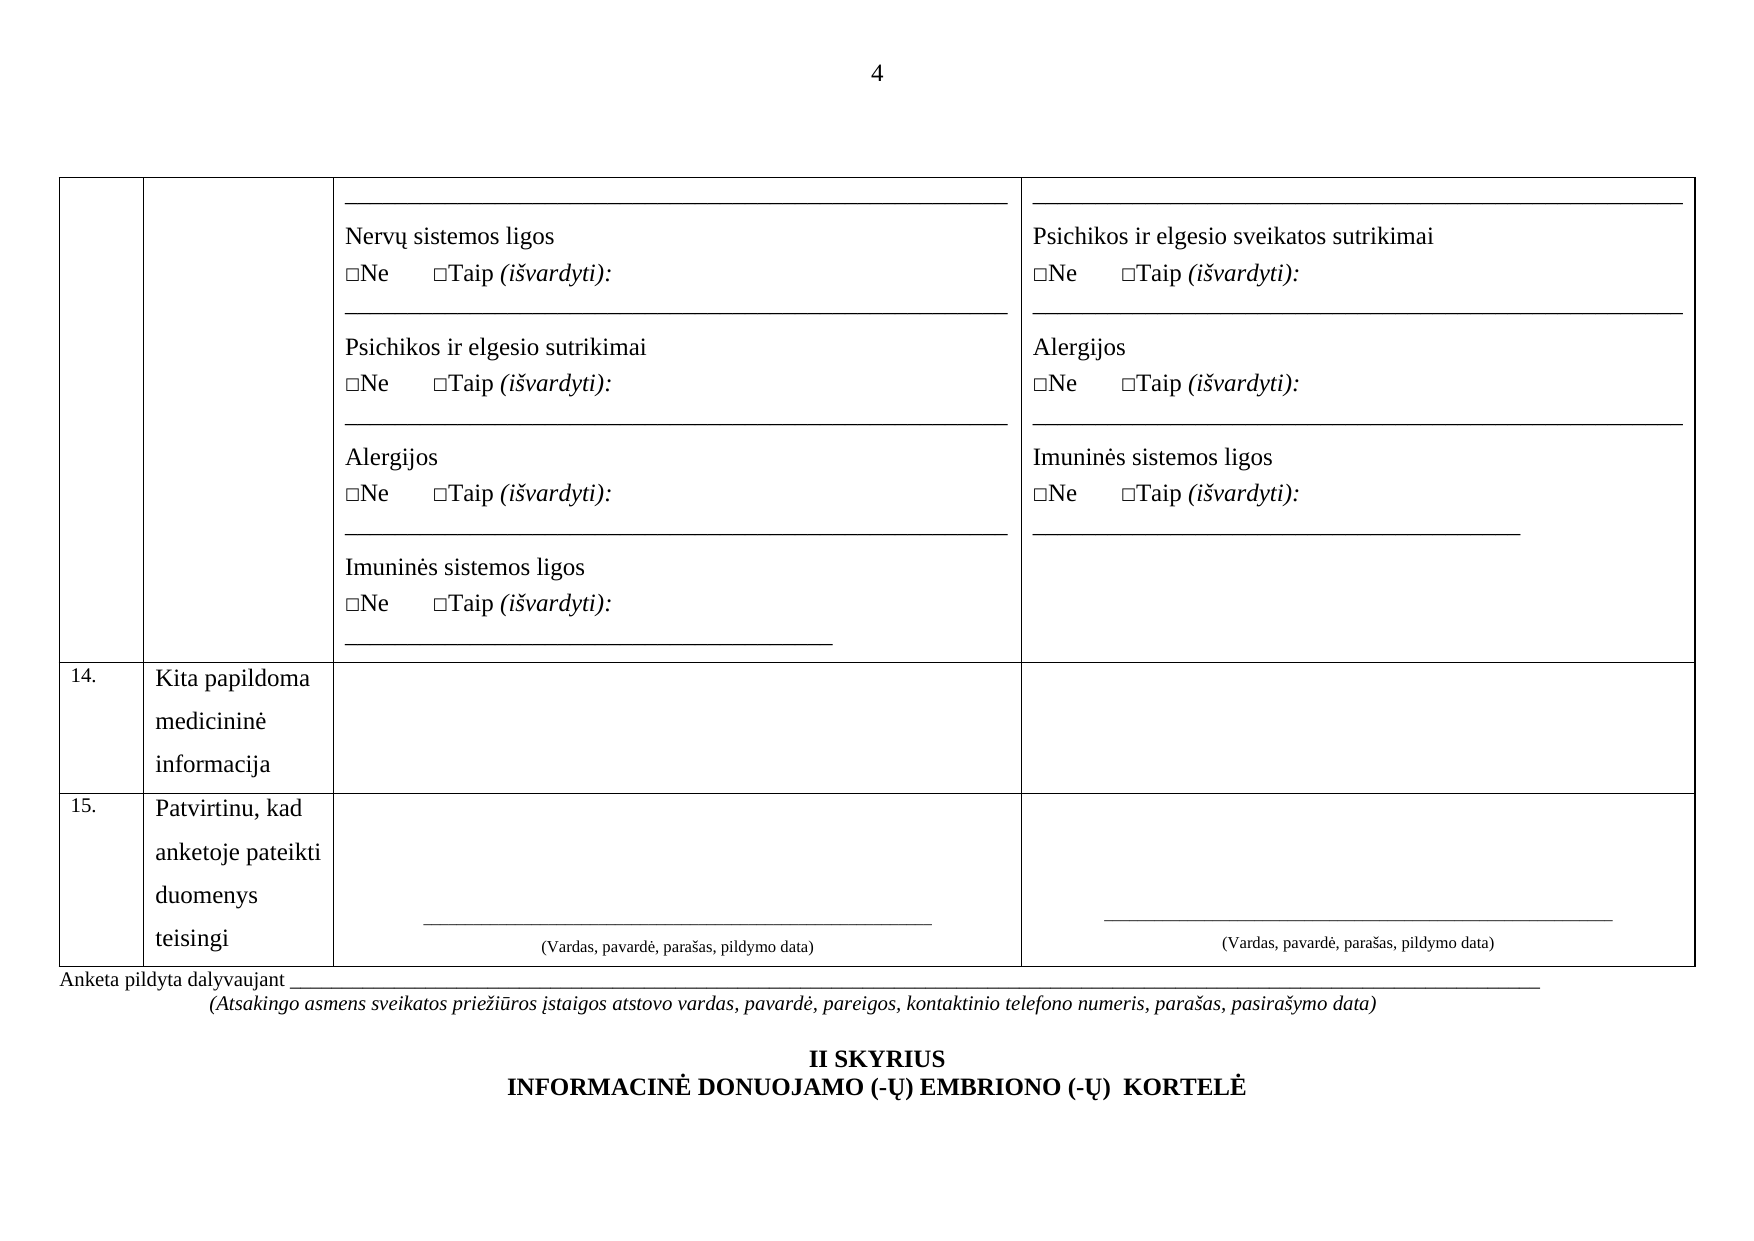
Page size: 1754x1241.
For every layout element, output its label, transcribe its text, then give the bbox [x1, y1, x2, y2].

text (Atsakingo asmens sveikatos priežiūros įstaigos atstovo vardas, pavardė, pareigos, kontaktinio telefono numeris, parašas, pasirašymo data) [59, 991, 1695, 1015]
table_cell _____________________________________________________________ (Vardas, pavardė, parašas, pildymo data) [1022, 794, 1694, 966]
table_cell [1022, 663, 1694, 792]
text Anketa pildyta dalyvaujant ________________________________________________________________________________________________________________________ [59, 967, 1695, 991]
table_cell [144, 178, 333, 662]
table_cell ____________________________________________________ Psichikos ir elgesio sveikatos sutrikimai ☐Ne ☐Taip (išvardyti): ____________________________________________________ Alergijos ☐Ne ☐Taip (išvardyti): ____________________________________________________ Imuninės sistemos ligos ☐Ne ☐Taip (išvardyti): _______________________________________ [1022, 178, 1694, 662]
table_cell _____________________________________________________________ (Vardas, pavardė, parašas, pildymo data) [334, 794, 1021, 966]
table_cell [334, 663, 1021, 792]
text INFORMACINĖ DONUOJAMO (-Ų) EMBRIONO (-Ų) KORTELĖ [59, 1072, 1695, 1101]
table_cell _____________________________________________________ Nervų sistemos ligos ☐Ne ☐Taip (išvardyti): _____________________________________________________ Psichikos ir elgesio sutrikimai ☐Ne ☐Taip (išvardyti): _____________________________________________________ Alergijos ☐Ne ☐Taip (išvardyti): _____________________________________________________ Imuninės sistemos ligos ☐Ne ☐Taip (išvardyti): _______________________________________ [334, 178, 1021, 662]
table_cell Kita papildoma medicininė informacija [144, 663, 333, 792]
text II SKYRIUS [59, 1044, 1695, 1072]
table_cell Patvirtinu, kad anketoje pateikti duomenys teisingi [144, 794, 333, 966]
table_cell [60, 178, 143, 662]
table_cell 15. [60, 794, 143, 966]
table_cell 14. [60, 663, 143, 792]
